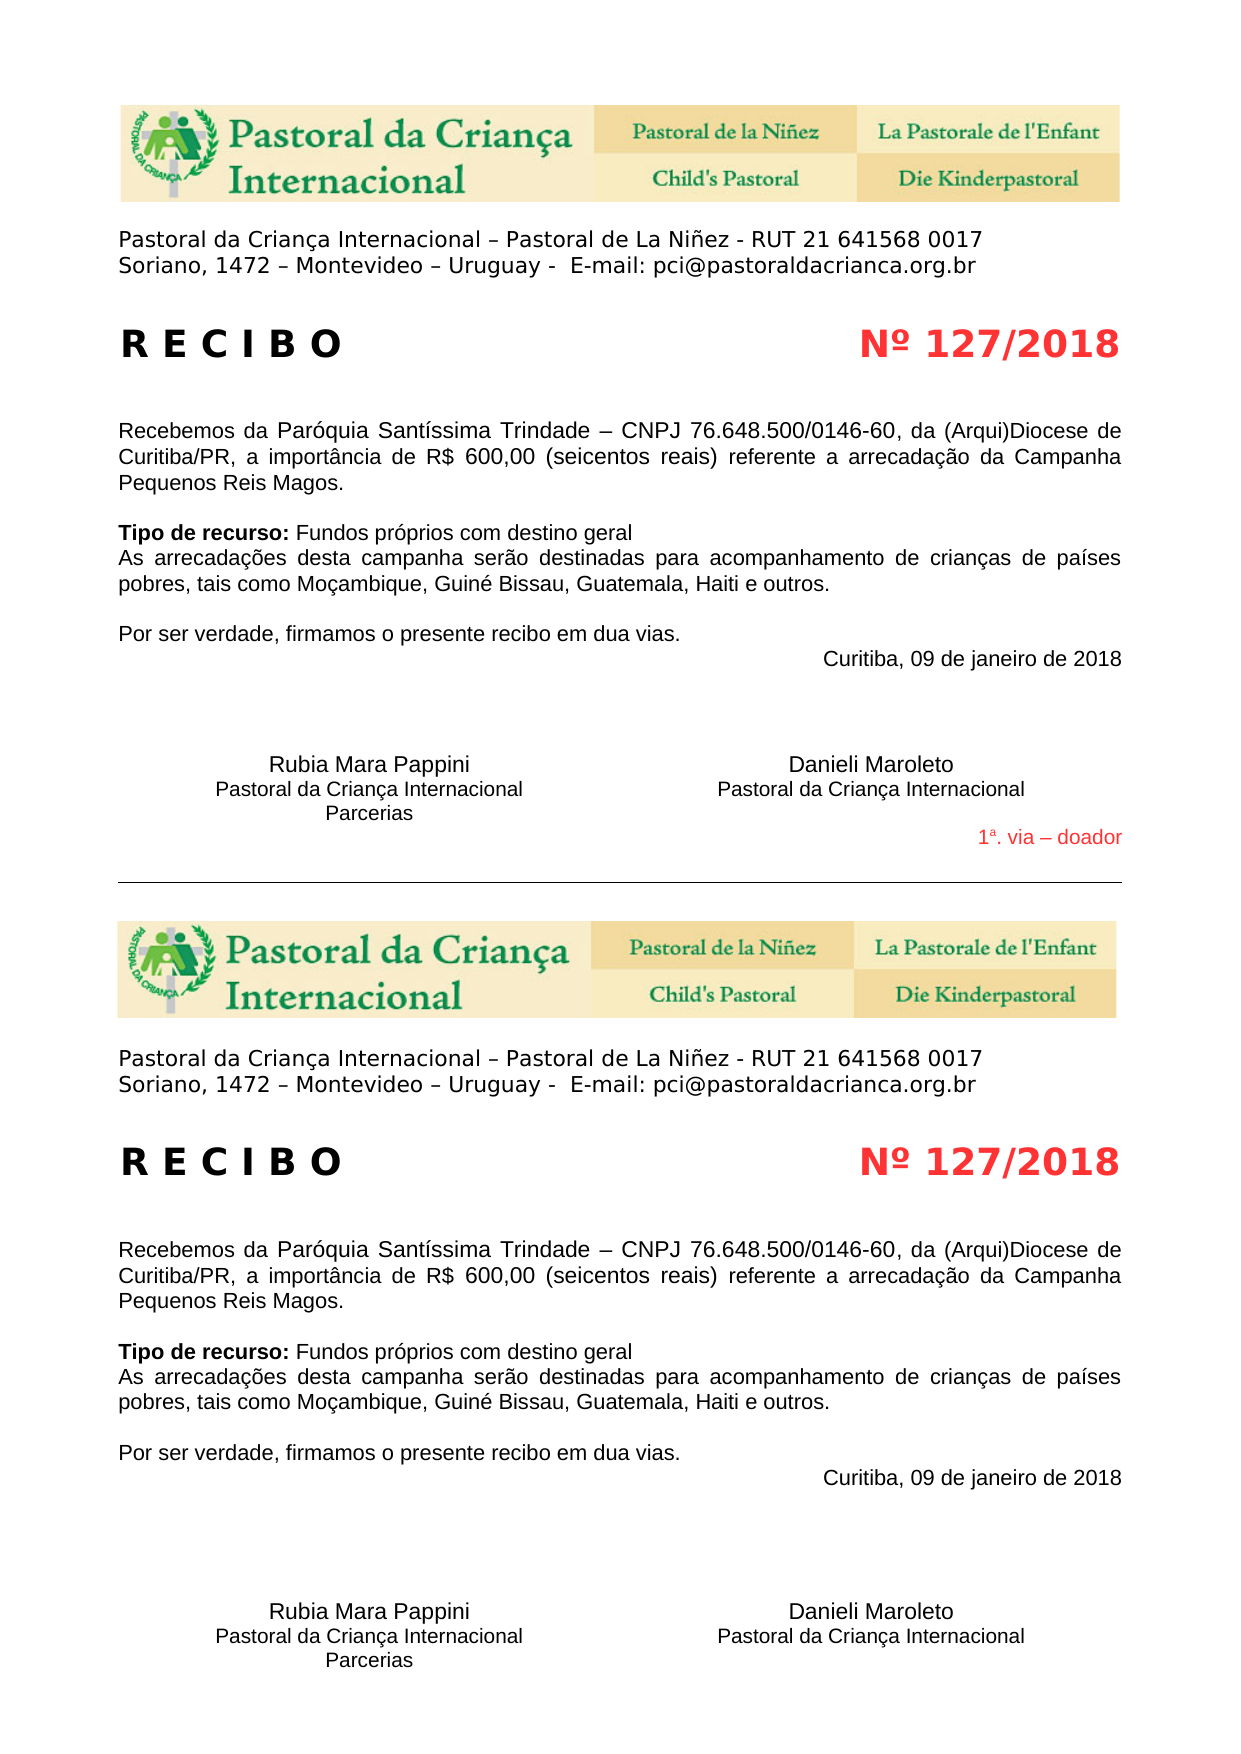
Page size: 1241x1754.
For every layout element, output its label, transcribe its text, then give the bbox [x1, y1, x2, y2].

text Por ser verdade, firmamos o presente recibo em dua vias. [118, 1439, 1122, 1465]
text R E C I B O Nº 127/2018 [118, 1141, 1122, 1184]
table_header Rubia Mara Pappini Pastoral da Criança Internacional Parcerias [118, 1598, 620, 1672]
text Tipo de recurso: Fundos próprios com destino geral [118, 520, 1122, 545]
picture [117, 921, 1117, 1018]
text Recebemos da Paróquia Santíssima Trindade – CNPJ 76.648.500/0146-60, da (Arqui)Diocese de Curitiba/PR, a importância de R$ 600,00 (seicentos reais) referente a arrecadação da Campanha Pequenos Reis Magos. [118, 417, 1122, 495]
text Soriano, 1472 – Montevideo – Uruguay - E-mail: pci@pastoraldacrianca.org.br [118, 1072, 1122, 1097]
text 1a. via – doador [118, 825, 1122, 849]
text Por ser verdade, firmamos o presente recibo em dua vias. [118, 621, 1122, 646]
text Recebemos da Paróquia Santíssima Trindade – CNPJ 76.648.500/0146-60, da (Arqui)Diocese de Curitiba/PR, a importância de R$ 600,00 (seicentos reais) referente a arrecadação da Campanha Pequenos Reis Magos. [118, 1236, 1122, 1313]
text As arrecadações desta campanha serão destinadas para acompanhamento de crianças de países pobres, tais como Moçambique, Guiné Bissau, Guatemala, Haiti e outros. [118, 545, 1122, 596]
table_header Danieli Maroleto Pastoral da Criança Internacional [620, 1598, 1122, 1672]
text Pastoral da Criança Internacional – Pastoral de La Niñez - RUT 21 641568 0017 [118, 1046, 1122, 1072]
text Soriano, 1472 – Montevideo – Uruguay - E-mail: pci@pastoraldacrianca.org.br [118, 253, 1122, 279]
text R E C I B O Nº 127/2018 [118, 322, 1122, 366]
picture [120, 105, 1120, 202]
text Curitiba, 09 de janeiro de 2018 [118, 646, 1122, 671]
table_header Danieli Maroleto Pastoral da Criança Internacional [620, 751, 1122, 825]
text Pastoral da Criança Internacional – Pastoral de La Niñez - RUT 21 641568 0017 [118, 228, 1122, 253]
table_header Rubia Mara Pappini Pastoral da Criança Internacional Parcerias [118, 751, 620, 825]
text Curitiba, 09 de janeiro de 2018 [118, 1465, 1122, 1490]
text As arrecadações desta campanha serão destinadas para acompanhamento de crianças de países pobres, tais como Moçambique, Guiné Bissau, Guatemala, Haiti e outros. [118, 1364, 1122, 1414]
text Tipo de recurso: Fundos próprios com destino geral [118, 1339, 1122, 1364]
